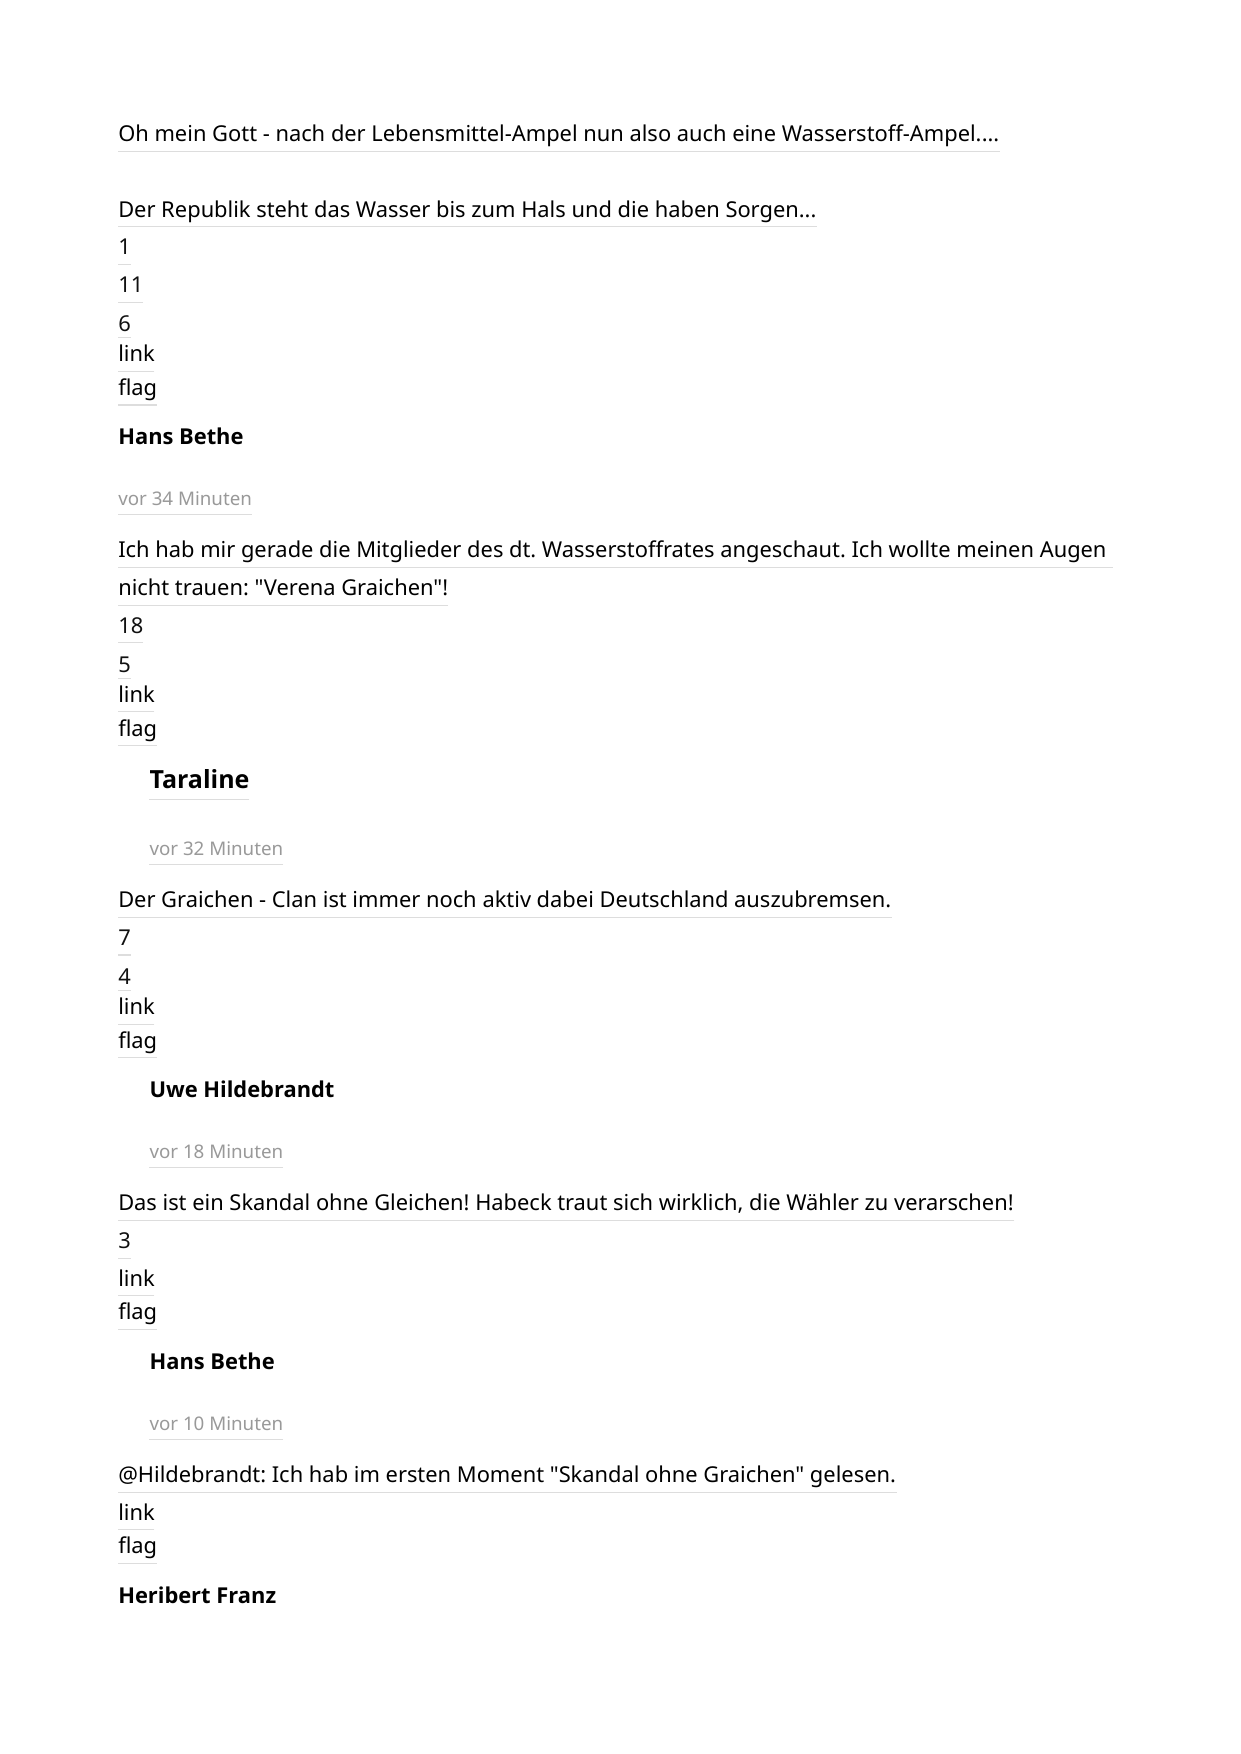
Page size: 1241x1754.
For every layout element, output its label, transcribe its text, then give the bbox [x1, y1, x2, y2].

text Das ist ein Skandal ohne Gleichen! Habeck traut sich wirklich, die Wähler zu verarschen! [118, 1187, 1122, 1221]
text link [118, 679, 1122, 712]
text flag [118, 712, 1122, 746]
text 1 [118, 231, 1122, 265]
text vor 32 Minuten [149, 836, 1117, 865]
text flag [118, 1025, 1122, 1058]
text link [118, 1263, 1122, 1296]
text link [118, 991, 1122, 1025]
text Ich hab mir gerade die Mitglieder des dt. Wasserstoffrates angeschaut. Ich wollte meinen Augen nicht trauen: "Verena Graichen"! [118, 534, 1122, 606]
text link [118, 338, 1122, 372]
text flag [118, 1530, 1122, 1564]
text @Hildebrandt: Ich hab im ersten Moment "Skandal ohne Graichen" gelesen. [118, 1459, 1122, 1493]
text link [118, 1497, 1122, 1530]
text vor 10 Minuten [149, 1410, 1117, 1440]
text Der Graichen - Clan ist immer noch aktiv dabei Deutschland auszubremsen. [118, 884, 1122, 918]
text Oh mein Gott - nach der Lebensmittel-Ampel nun also auch eine Wasserstoff-Ampel.... Der Republik steht das Wasser bis zum Hals und die haben Sorgen... [118, 118, 1122, 227]
text 6 [118, 307, 1122, 338]
text Taraline [149, 762, 1122, 800]
text 7 [118, 922, 1122, 956]
text Hans Bethe [149, 1346, 1122, 1376]
text 3 [118, 1225, 1122, 1259]
text vor 18 Minuten [149, 1139, 1117, 1168]
text flag [118, 372, 1122, 406]
text 11 [118, 269, 1122, 303]
text 5 [118, 647, 1122, 679]
text Uwe Hildebrandt [149, 1074, 1122, 1104]
text 4 [118, 959, 1122, 991]
text flag [118, 1296, 1122, 1330]
text vor 34 Minuten [118, 486, 1117, 515]
text 18 [118, 610, 1122, 643]
text Heribert Franz [118, 1580, 1122, 1609]
text Hans Bethe [118, 421, 1122, 451]
